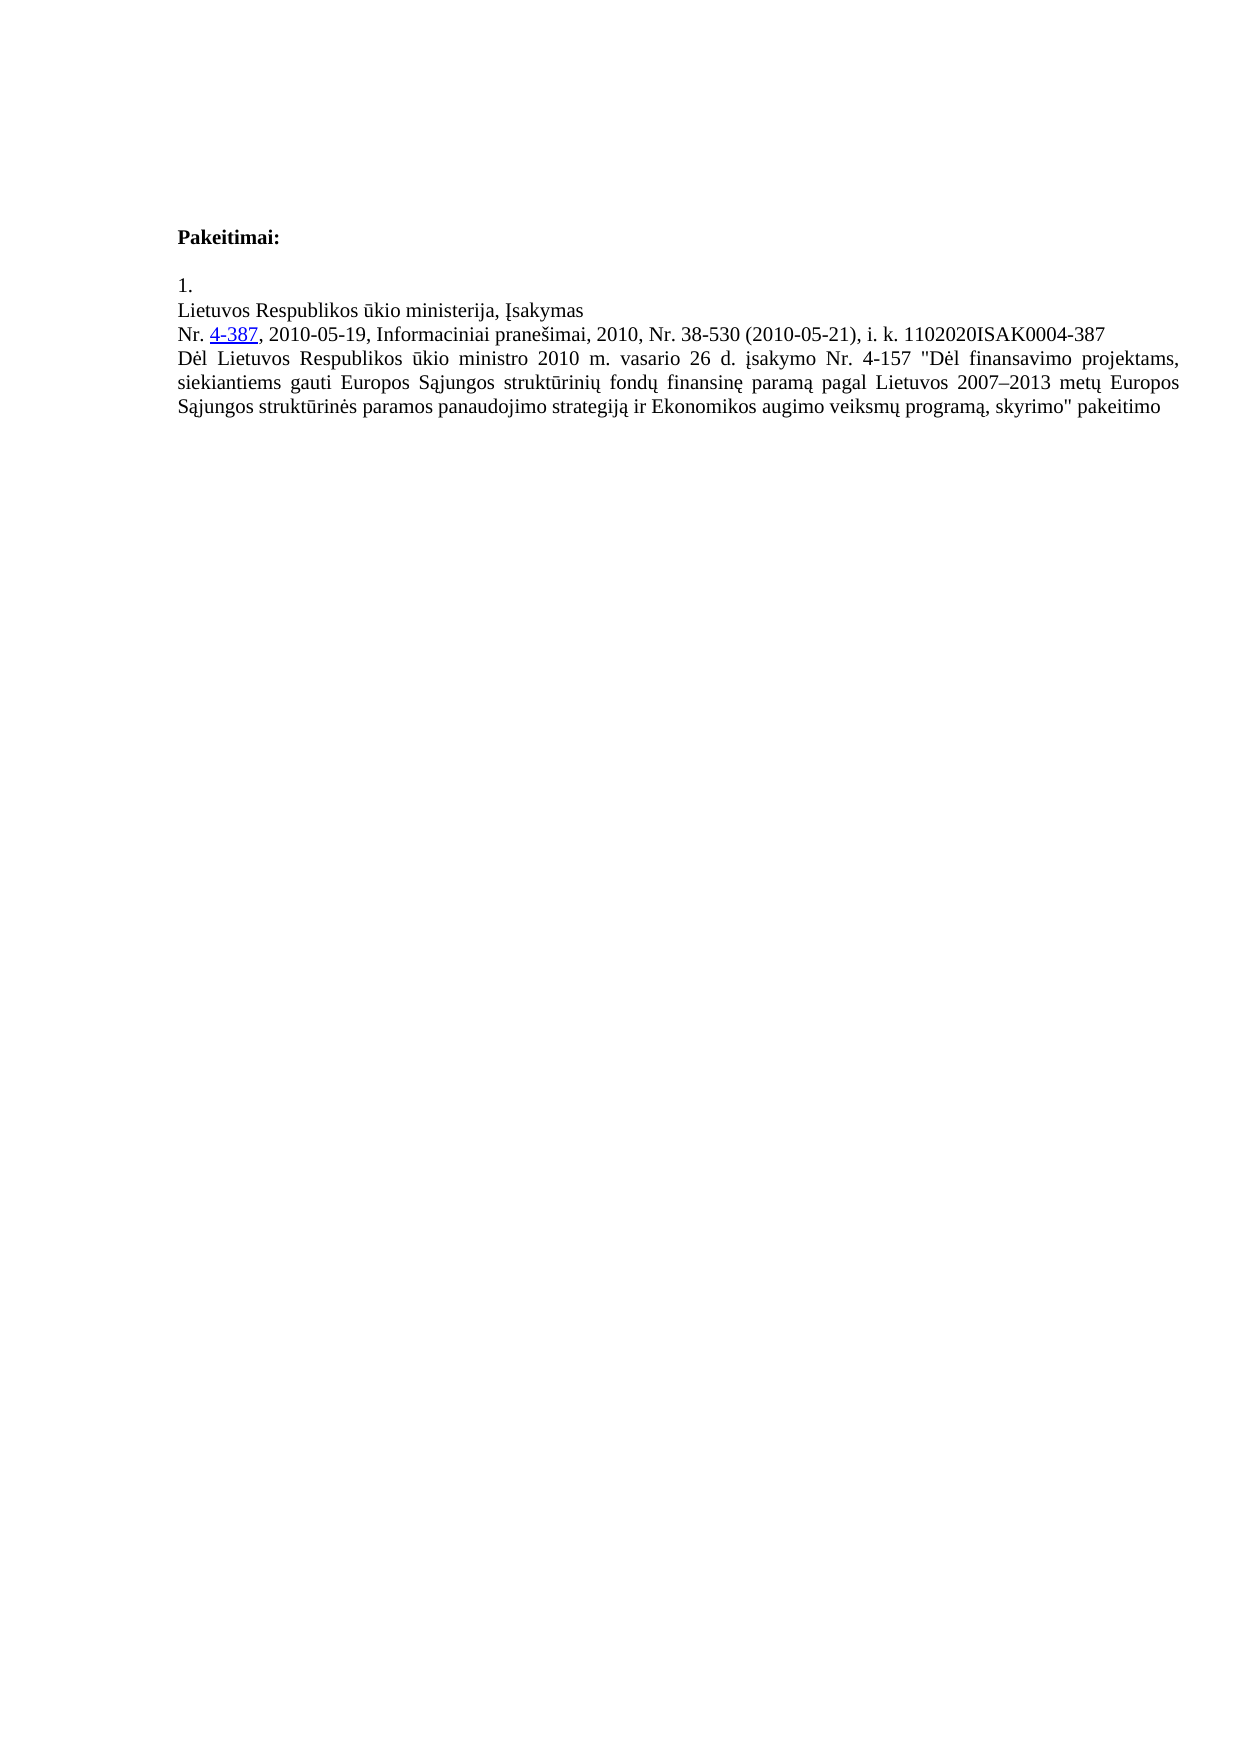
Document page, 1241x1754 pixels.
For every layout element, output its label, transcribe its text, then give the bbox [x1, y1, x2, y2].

text 1. [177, 273, 1181, 297]
text Dėl Lietuvos Respublikos ūkio ministro 2010 m. vasario 26 d. įsakymo Nr. 4-157 "Dėl finansavimo projektams, siekiantiems gauti Europos Sąjungos struktūrinių fondų finansinę paramą pagal Lietuvos 2007–2013 metų Europos Sąjungos struktūrinės paramos panaudojimo strategiją ir Ekonomikos augimo veiksmų programą, skyrimo" pakeitimo [177, 346, 1181, 418]
text Lietuvos Respublikos ūkio ministerija, Įsakymas [177, 297, 1181, 322]
text Nr. 4-387, 2010-05-19, Informaciniai pranešimai, 2010, Nr. 38-530 (2010-05-21), i. k. 1102020ISAK0004-387 [177, 322, 1181, 346]
text Pakeitimai: [177, 225, 1181, 249]
